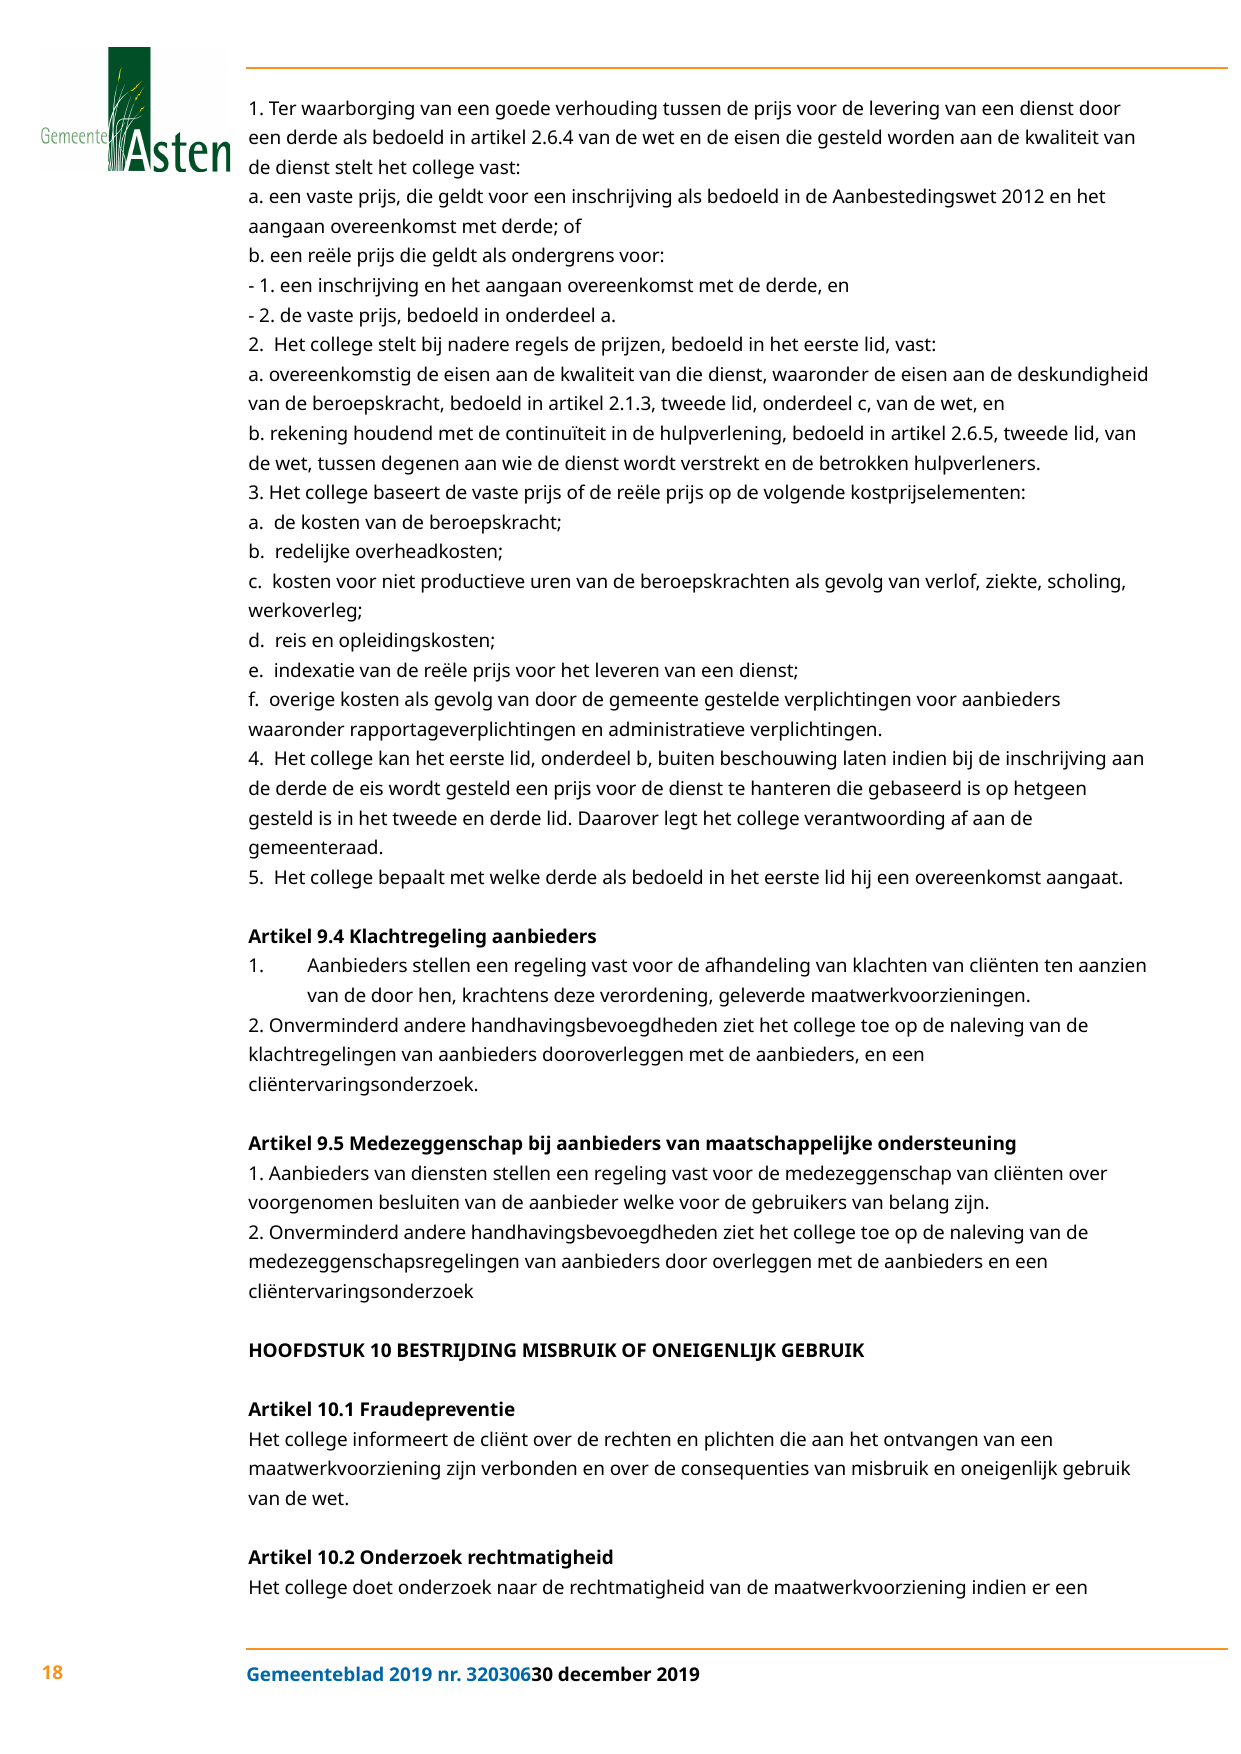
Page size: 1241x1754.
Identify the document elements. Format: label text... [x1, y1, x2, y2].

text f. overige kosten als gevolg van door de gemeente gestelde verplichtingen voor aanbieders waaronder rapportageverplichtingen en administratieve verplichtingen. [248, 686, 1152, 742]
text Het college informeert de cliënt over de rechten en plichten die aan het ontvangen van een maatwerkvoorziening zijn verbonden en over de consequenties van misbruik en oneigenlijk gebruik van de wet. [248, 1426, 1152, 1511]
text e. indexatie van de reële prijs voor het leveren van een dienst; [248, 657, 1152, 683]
list Aanbieders stellen een regeling vast voor de afhandeling van klachten van cliënten ten aanzien van de door hen, krachtens deze verordening, geleverde maatwerkvoorzieningen. [248, 953, 1152, 1008]
text Artikel 10.2 Onderzoek rechtmatigheid [248, 1544, 1152, 1570]
text 1. Ter waarborging van een goede verhouding tussen de prijs voor de levering van een dienst door een derde als bedoeld in artikel 2.6.4 van de wet en de eisen die gesteld worden aan de kwaliteit van de dienst stelt het college vast: [248, 95, 1152, 180]
text - 1. een inschrijving en het aangaan overeenkomst met de derde, en [248, 272, 1152, 298]
text 2. Onverminderd andere handhavingsbevoegdheden ziet het college toe op de naleving van de medezeggenschapsregelingen van aanbieders door overleggen met de aanbieders en een cliëntervaringsonderzoek [248, 1219, 1152, 1304]
text Artikel 10.1 Fraudepreventie [248, 1396, 1152, 1422]
text Het college doet onderzoek naar de rechtmatigheid van de maatwerkvoorziening indien er een [248, 1574, 1152, 1600]
text a. een vaste prijs, die geldt voor een inschrijving als bedoeld in de Aanbestedingswet 2012 en het aangaan overeenkomst met derde; of [248, 183, 1152, 239]
text a. de kosten van de beroepskracht; [248, 509, 1152, 535]
text - 2. de vaste prijs, bedoeld in onderdeel a. [248, 302, 1152, 328]
text d. reis en opleidingskosten; [248, 627, 1152, 653]
text 4. Het college kan het eerste lid, onderdeel b, buiten beschouwing laten indien bij de inschrijving aan de derde de eis wordt gesteld een prijs voor de dienst te hanteren die gebaseerd is op hetgeen gesteld is in het tweede en derde lid. Daarover legt het college verantwoording af aan de gemeenteraad. [248, 746, 1152, 860]
text 2. Onverminderd andere handhavingsbevoegdheden ziet het college toe op de naleving van de klachtregelingen van aanbieders dooroverleggen met de aanbieders, en een cliëntervaringsonderzoek. [248, 1012, 1152, 1097]
text c. kosten voor niet productieve uren van de beroepskrachten als gevolg van verlof, ziekte, scholing, werkoverleg; [248, 568, 1152, 623]
text b. rekening houdend met de continuïteit in de hulpverlening, bedoeld in artikel 2.6.5, tweede lid, van de wet, tussen degenen aan wie de dienst wordt verstrekt en de betrokken hulpverleners. [248, 420, 1152, 476]
text b. een reële prijs die geldt als ondergrens voor: [248, 243, 1152, 268]
text b. redelijke overheadkosten; [248, 538, 1152, 564]
text 5. Het college bepaalt met welke derde als bedoeld in het eerste lid hij een overeenkomst aangaat. [248, 864, 1152, 890]
text a. overeenkomstig de eisen aan de kwaliteit van die dienst, waaronder de eisen aan de deskundigheid van de beroepskracht, bedoeld in artikel 2.1.3, tweede lid, onderdeel c, van de wet, en [248, 361, 1152, 416]
text 2. Het college stelt bij nadere regels de prijzen, bedoeld in het eerste lid, vast: [248, 331, 1152, 357]
text Artikel 9.4 Klachtregeling aanbieders [248, 923, 1152, 949]
picture [41, 47, 231, 172]
text Artikel 9.5 Medezeggenschap bij aanbieders van maatschappelijke ondersteuning [248, 1130, 1152, 1156]
text 1. Aanbieders van diensten stellen een regeling vast voor de medezeggenschap van cliënten over voorgenomen besluiten van de aanbieder welke voor de gebruikers van belang zijn. [248, 1160, 1152, 1215]
text 3. Het college baseert de vaste prijs of de reële prijs op de volgende kostprijselementen: [248, 479, 1152, 505]
text HOOFDSTUK 10 BESTRIJDING MISBRUIK OF ONEIGENLIJK GEBRUIK [248, 1337, 1152, 1363]
